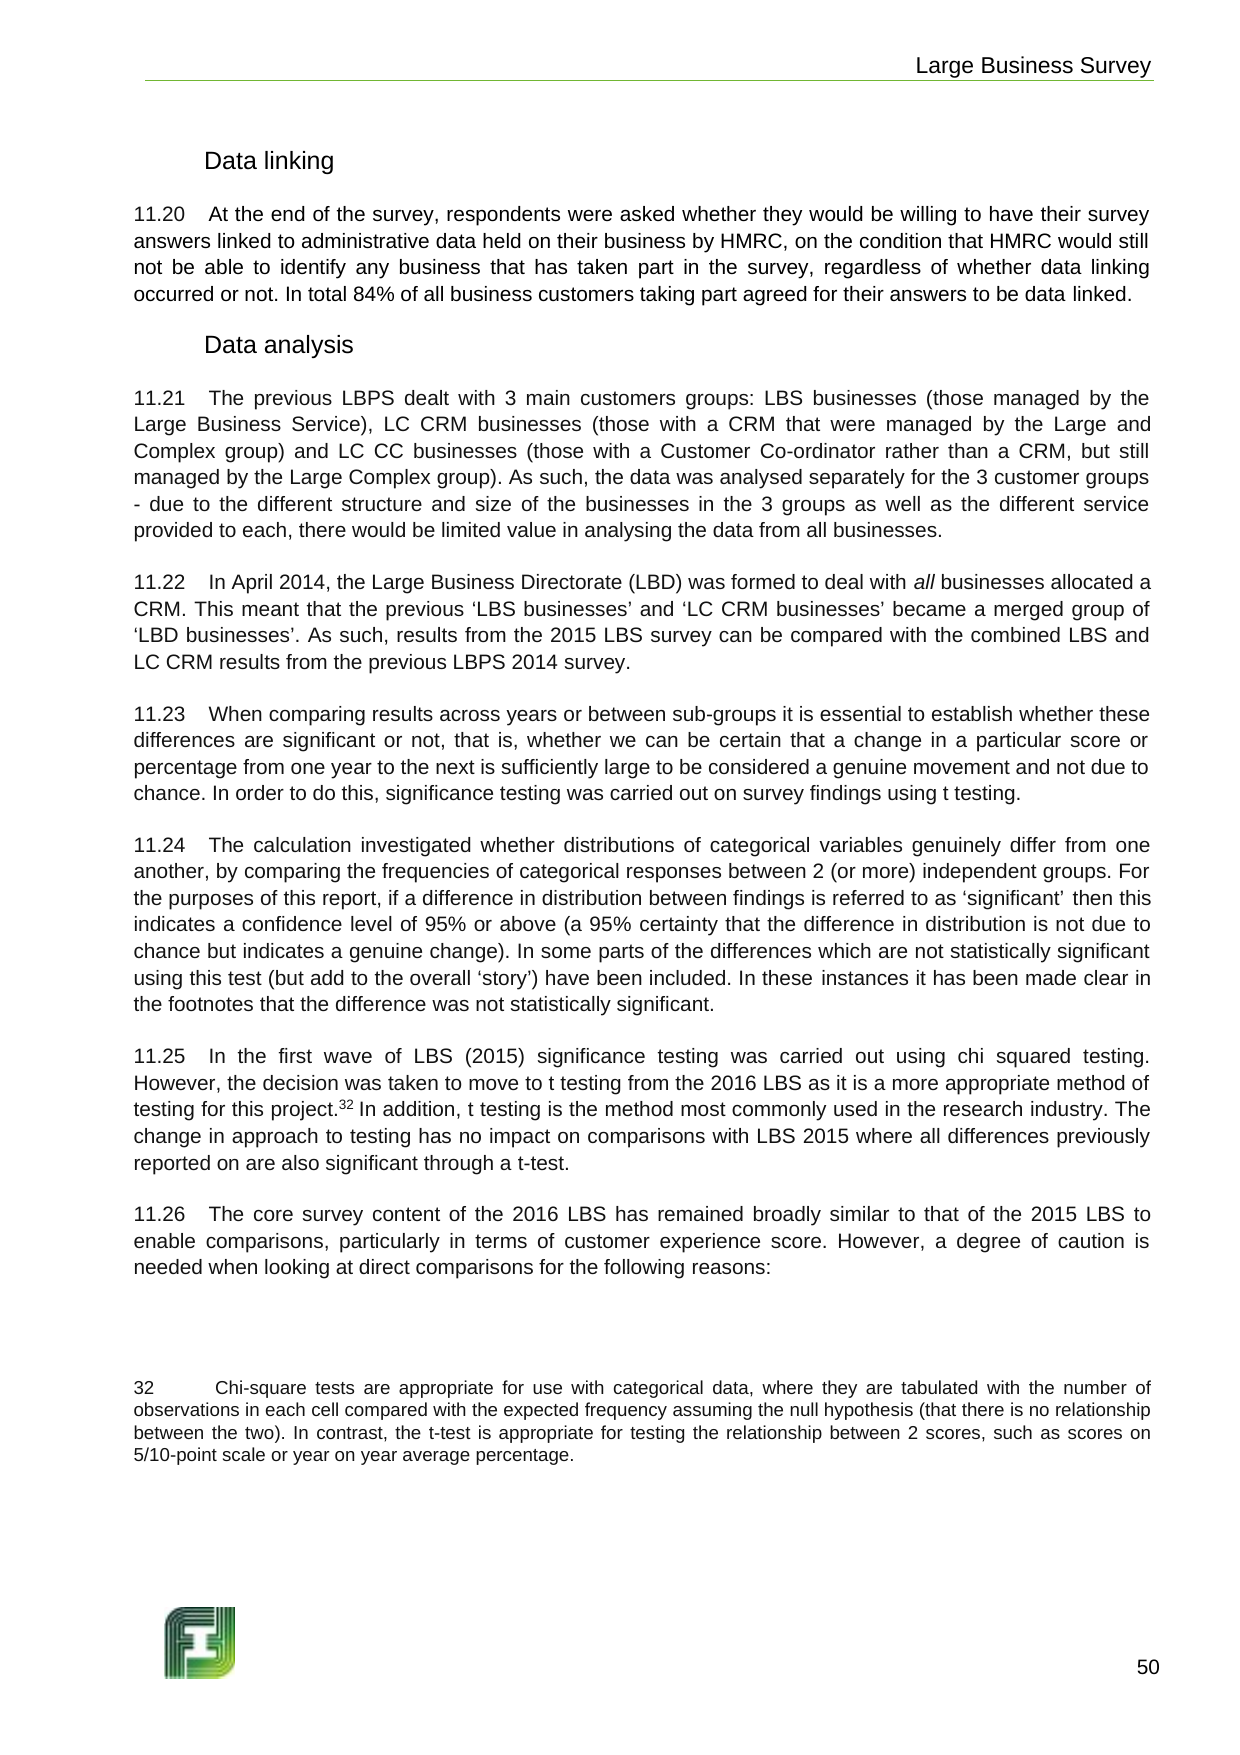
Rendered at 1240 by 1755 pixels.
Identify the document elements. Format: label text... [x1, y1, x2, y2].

list In April 2014, the Large Business Directorate (LBD) was formed to deal with all businesses allocated a CRM. This meant that the previous ‘LBS businesses’ and ‘LC CRM businesses’ became a merged group of ‘LBD businesses’. As such, results from the 2015 LBS survey can be compared with the combined LBS and LC CRM results from the previous LBPS 2014 survey. [133, 570, 1151, 673]
list The previous LBPS dealt with 3 main customers groups: LBS businesses (those managed by the Large Business Service), LC CRM businesses (those with a CRM that were managed by the Large and Complex group) and LC CC businesses (those with a Customer Co-ordinator rather than a CRM, but still managed by the Large Complex group). As such, the data was analysed separately for the 3 customer groups - due to the different structure and size of the businesses in the 3 groups as well as the different service provided to each, there would be limited value in analysing the data from all businesses. [133, 386, 1151, 542]
subtitle Data analysis [204, 329, 1208, 358]
list The calculation investigated whether distributions of categorical variables genuinely differ from one another, by comparing the frequencies of categorical responses between 2 (or more) independent groups. For the purposes of this report, if a difference in distribution between findings is referred to as ‘significant’ then this indicates a confidence level of 95% or above (a 95% certainty that the difference in distribution is not due to chance but indicates a genuine change). In some parts of the differences which are not statistically significant using this test (but add to the overall ‘story’) have been included. In these instances it has been made clear in the footnotes that the difference was not statistically significant. [133, 833, 1151, 1016]
list When comparing results across years or between sub-groups it is essential to establish whether these differences are significant or not, that is, whether we can be certain that a change in a particular score or percentage from one year to the next is sufficiently large to be considered a genuine movement and not due to chance. In order to do this, significance testing was carried out on survey findings using t testing. [133, 701, 1151, 805]
subtitle Data linking [204, 146, 1208, 175]
list In the first wave of LBS (2015) significance testing was carried out using chi squared testing. However, the decision was taken to move to t testing from the 2016 LBS as it is a more appropriate method of testing for this project.32 In addition, t testing is the method most commonly used in the research industry. The change in approach to testing has no impact on comparisons with LBS 2015 where all differences previously reported on are also significant through a t-test. [133, 1044, 1151, 1174]
list At the end of the survey, respondents were asked whether they would be willing to have their survey answers linked to administrative data held on their business by HMRC, on the condition that HMRC would still not be able to identify any business that has taken part in the survey, regardless of whether data linking occurred or not. In total 84% of all business customers taking part agreed for their answers to be data linked. [133, 202, 1151, 306]
list The core survey content of the 2016 LBS has remained broadly similar to that of the 2015 LBS to enable comparisons, particularly in terms of customer experience score. However, a degree of caution is needed when looking at direct comparisons for the following reasons: [133, 1202, 1151, 1279]
list Chi-square tests are appropriate for use with categorical data, where they are tabulated with the number of observations in each cell compared with the expected frequency assuming the null hypothesis (that there is no relationship between the two). In contrast, the t-test is appropriate for testing the relationship between 2 scores, such as scores on 5/10-point scale or year on year average percentage. [133, 1377, 1152, 1466]
